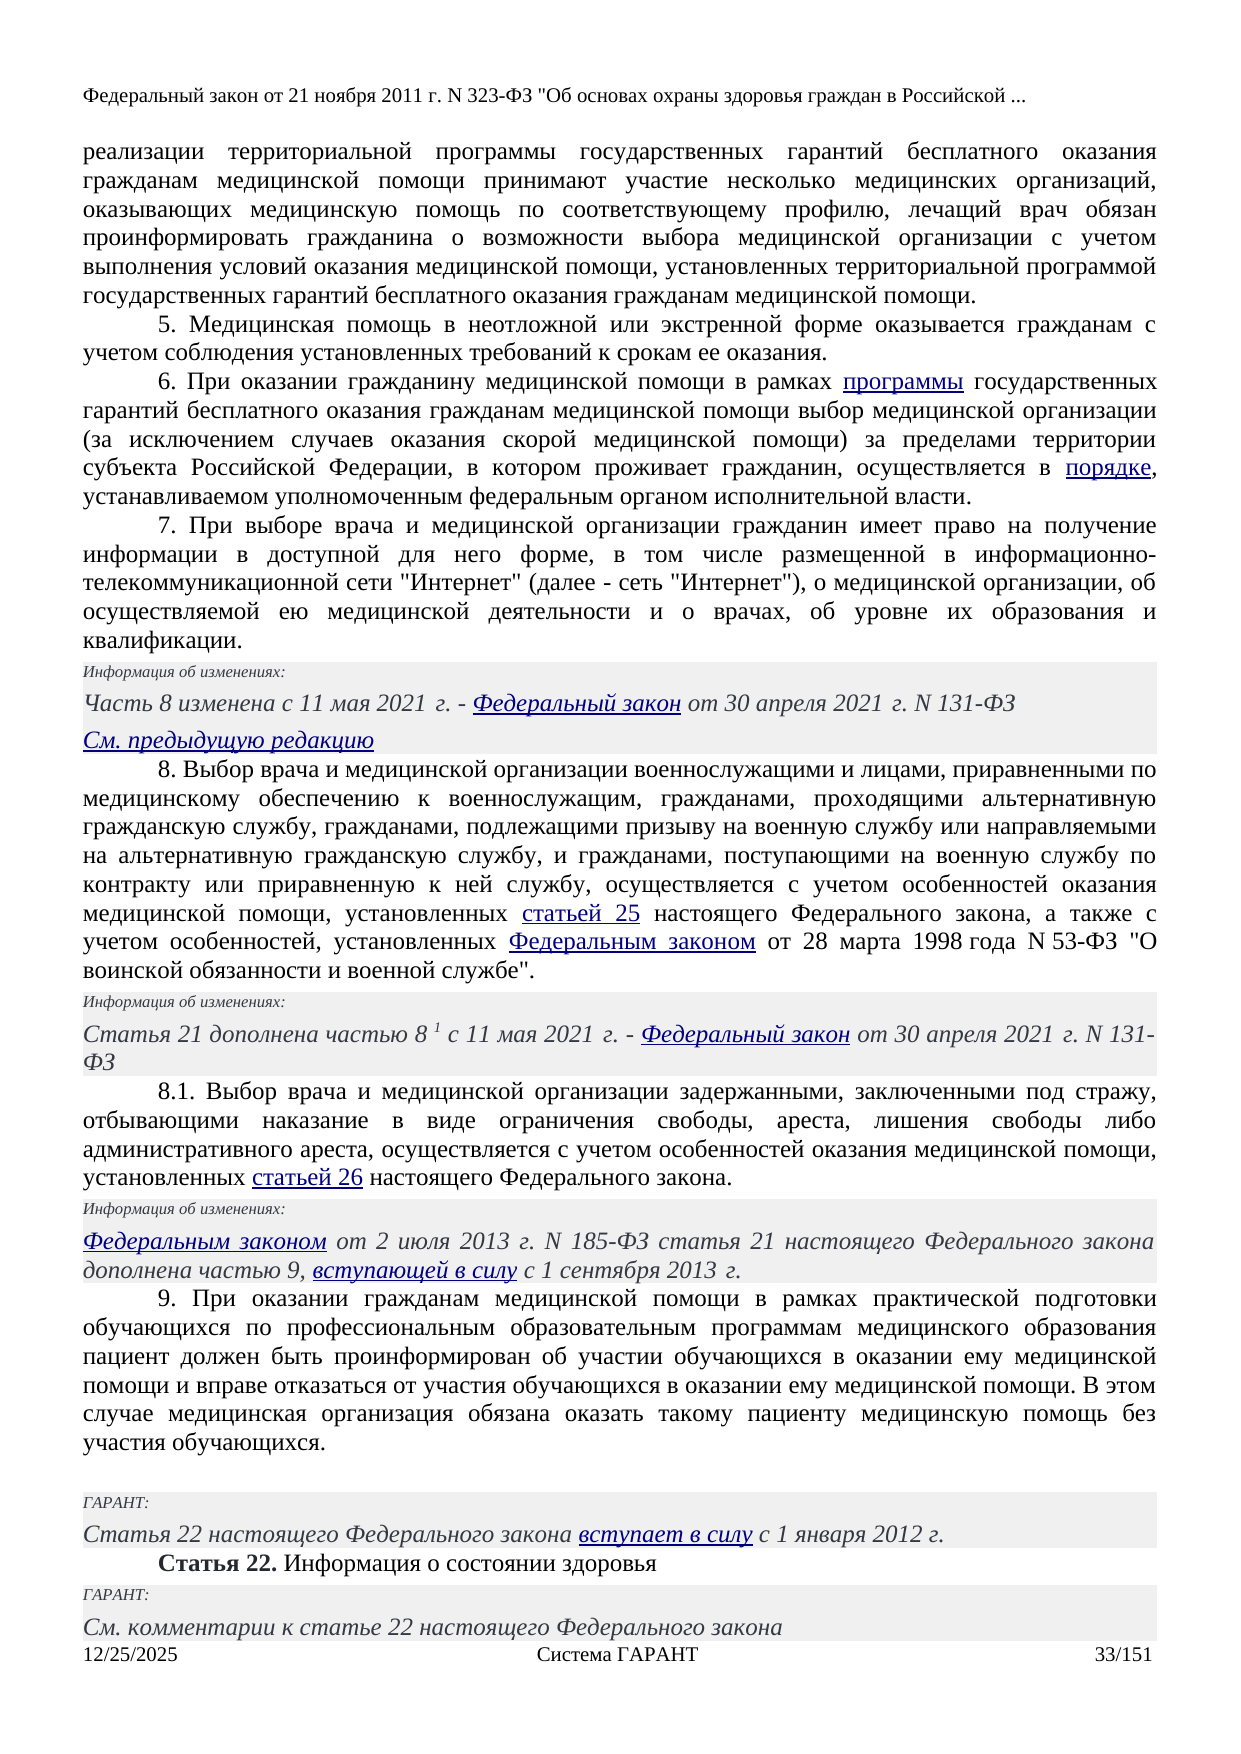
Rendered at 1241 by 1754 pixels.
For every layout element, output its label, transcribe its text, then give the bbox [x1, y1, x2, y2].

text См. предыдущую редакцию [377, 725, 1157, 754]
text Статья 22. Информация о состоянии здоровья [158, 1548, 1157, 1577]
text 8.1. Выбор врача и медицинской организации задержанными, заключенными под стражу, отбывающими наказание в виде ограничения свободы, ареста, лишения свободы либо административного ареста, осуществляется с учетом особенностей оказания медицинской помощи, установленных статьей 26 настоящего Федерального закона. [83, 1076, 1157, 1191]
text Информация об изменениях: [287, 662, 1157, 681]
text ГАРАНТ: [83, 1492, 1157, 1512]
text Статья 21 дополнена частью 8 1 с 11 мая 2021 г. - Федеральный закон от 30 апреля 2021 г. N 131-ФЗ [83, 1047, 1157, 1076]
text Статья 22 настоящего Федерального закона вступает в силу с 1 января 2012 г. [83, 1519, 1157, 1548]
text 7. При выборе врача и медицинской организации гражданин имеет право на получение информации в доступной для него форме, в том числе размещенной в информационно-телекоммуникационной сети "Интернет" (далее - сеть "Интернет"), о медицинской организации, об осуществляемой ею медицинской деятельности и о врачах, об уровне их образования и квалификации. [83, 510, 1157, 654]
text Информация об изменениях: [287, 992, 1157, 1011]
text 8. Выбор врача и медицинской организации военнослужащими и лицами, приравненными по медицинскому обеспечению к военнослужащим, гражданами, проходящими альтернативную гражданскую службу, гражданами, подлежащими призыву на военную службу или направляемыми на альтернативную гражданскую службу, и гражданами, поступающими на военную службу по контракту или приравненную к ней службу, осуществляется с учетом особенностей оказания медицинской помощи, установленных статьей 25 настоящего Федерального закона, а также с учетом особенностей, установленных Федеральным законом от 28 марта 1998 года N 53-ФЗ "О воинской обязанности и военной службе". [83, 754, 1157, 984]
text См. комментарии к статье 22 настоящего Федерального закона [785, 1612, 1157, 1641]
text 9. При оказании гражданам медицинской помощи в рамках практической подготовки обучающихся по профессиональным образовательным программам медицинского образования пациент должен быть проинформирован об участии обучающихся в оказании ему медицинской помощи и вправе отказаться от участия обучающихся в оказании ему медицинской помощи. В этом случае медицинская организация обязана оказать такому пациенту медицинскую помощь без участия обучающихся. [83, 1283, 1157, 1456]
text Федеральным законом от 2 июля 2013 г. N 185-ФЗ статья 21 настоящего Федерального закона дополнена частью 9, вступающей в силу с 1 сентября 2013 г. [744, 1255, 1157, 1283]
text ГАРАНТ: [151, 1585, 1157, 1604]
text 5. Медицинская помощь в неотложной или экстренной форме оказывается гражданам с учетом соблюдения установленных требований к срокам ее оказания. [83, 309, 1157, 366]
text реализации территориальной программы государственных гарантий бесплатного оказания гражданам медицинской помощи принимают участие несколько медицинских организаций, оказывающих медицинскую помощь по соответствующему профилю, лечащий врач обязан проинформировать гражданина о возможности выбора медицинской организации с учетом выполнения условий оказания медицинской помощи, установленных территориальной программой государственных гарантий бесплатного оказания гражданам медицинской помощи. [83, 136, 1157, 309]
text 6. При оказании гражданину медицинской помощи в рамках программы государственных гарантий бесплатного оказания гражданам медицинской помощи выбор медицинской организации (за исключением случаев оказания скорой медицинской помощи) за пределами территории субъекта Российской Федерации, в котором проживает гражданин, осуществляется в порядке, устанавливаемом уполномоченным федеральным органом исполнительной власти. [83, 366, 1157, 510]
text Информация об изменениях: [287, 1199, 1157, 1218]
text Часть 8 изменена с 11 мая 2021 г. - Федеральный закон от 30 апреля 2021 г. N 131-ФЗ [83, 688, 1157, 717]
